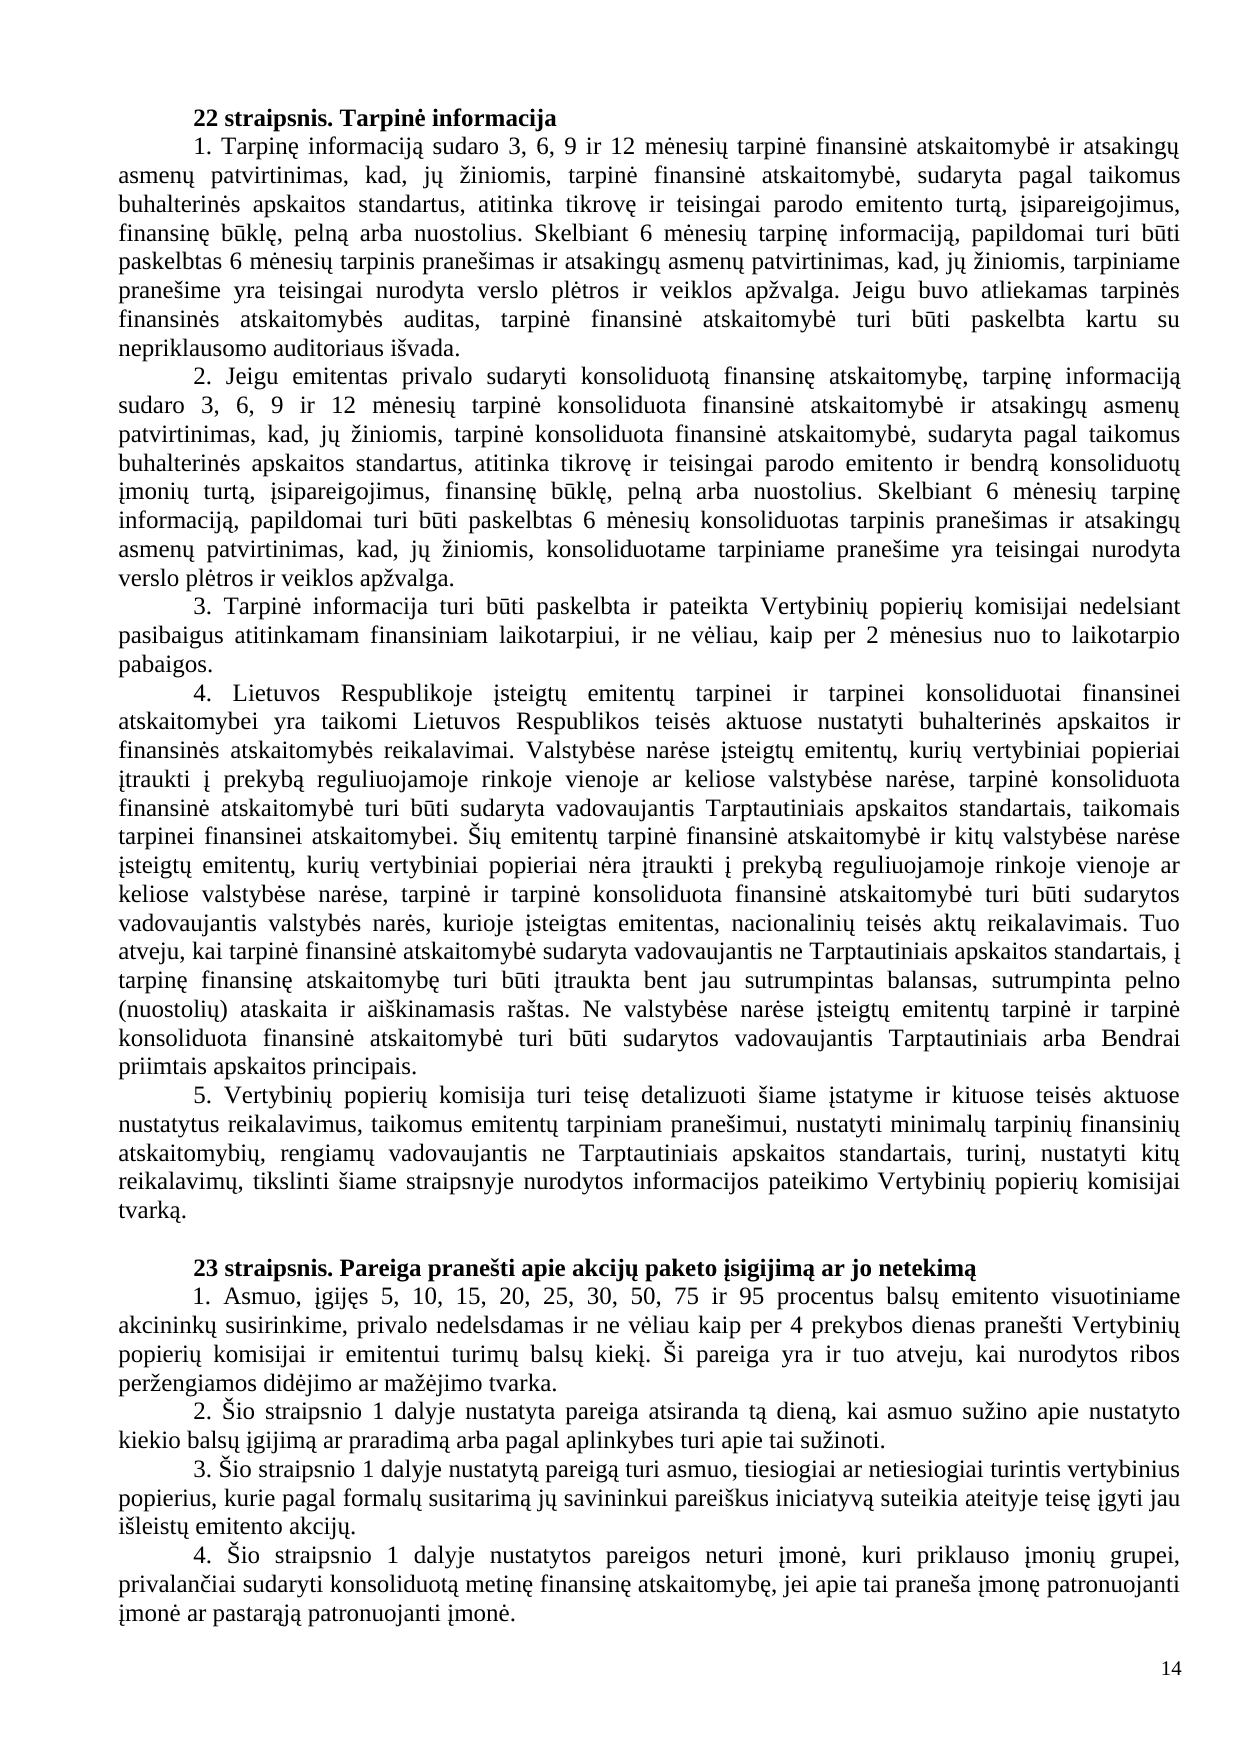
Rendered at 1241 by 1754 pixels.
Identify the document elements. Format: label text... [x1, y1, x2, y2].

text 2. Jeigu emitentas privalo sudaryti konsoliduotą finansinę atskaitomybę, tarpinę informaciją sudaro 3, 6, 9 ir 12 mėnesių tarpinė konsoliduota finansinė atskaitomybė ir atsakingų asmenų patvirtinimas, kad, jų žiniomis, tarpinė konsoliduota finansinė atskaitomybė, sudaryta pagal taikomus buhalterinės apskaitos standartus, atitinka tikrovę ir teisingai parodo emitento ir bendrą konsoliduotų įmonių turtą, įsipareigojimus, finansinę būklę, pelną arba nuostolius. Skelbiant 6 mėnesių tarpinę informaciją, papildomai turi būti paskelbtas 6 mėnesių konsoliduotas tarpinis pranešimas ir atsakingų asmenų patvirtinimas, kad, jų žiniomis, konsoliduotame tarpiniame pranešime yra teisingai nurodyta verslo plėtros ir veiklos apžvalga. [118, 361, 1181, 591]
text 2. Šio straipsnio 1 dalyje nustatyta pareiga atsiranda tą dieną, kai asmuo sužino apie nustatyto kiekio balsų įgijimą ar praradimą arba pagal aplinkybes turi apie tai sužinoti. [118, 1396, 1181, 1454]
text 23 straipsnis. Pareiga pranešti apie akcijų paketo įsigijimą ar jo netekimą [118, 1253, 1181, 1281]
text 5. Vertybinių popierių komisija turi teisę detalizuoti šiame įstatyme ir kituose teisės aktuose nustatytus reikalavimus, taikomus emitentų tarpiniam pranešimui, nustatyti minimalų tarpinių finansinių atskaitomybių, rengiamų vadovaujantis ne Tarptautiniais apskaitos standartais, turinį, nustatyti kitų reikalavimų, tikslinti šiame straipsnyje nurodytos informacijos pateikimo Vertybinių popierių komisijai tvarką. [118, 1080, 1181, 1224]
text 22 straipsnis. Tarpinė informacija [118, 103, 1181, 131]
text 4. Šio straipsnio 1 dalyje nustatytos pareigos neturi įmonė, kuri priklauso įmonių grupei, privalančiai sudaryti konsoliduotą metinę finansinę atskaitomybę, jei apie tai praneša įmonę patronuojanti įmonė ar pastarąją patronuojanti įmonė. [118, 1540, 1181, 1626]
text 4. Lietuvos Respublikoje įsteigtų emitentų tarpinei ir tarpinei konsoliduotai finansinei atskaitomybei yra taikomi Lietuvos Respublikos teisės aktuose nustatyti buhalterinės apskaitos ir finansinės atskaitomybės reikalavimai. Valstybėse narėse įsteigtų emitentų, kurių vertybiniai popieriai įtraukti į prekybą reguliuojamoje rinkoje vienoje ar keliose valstybėse narėse, tarpinė konsoliduota finansinė atskaitomybė turi būti sudaryta vadovaujantis Tarptautiniais apskaitos standartais, taikomais tarpinei finansinei atskaitomybei. Šių emitentų tarpinė finansinė atskaitomybė ir kitų valstybėse narėse įsteigtų emitentų, kurių vertybiniai popieriai nėra įtraukti į prekybą reguliuojamoje rinkoje vienoje ar keliose valstybėse narėse, tarpinė ir tarpinė konsoliduota finansinė atskaitomybė turi būti sudarytos vadovaujantis valstybės narės, kurioje įsteigtas emitentas, nacionalinių teisės aktų reikalavimais. Tuo atveju, kai tarpinė finansinė atskaitomybė sudaryta vadovaujantis ne Tarptautiniais apskaitos standartais, į tarpinę finansinę atskaitomybę turi būti įtraukta bent jau sutrumpintas balansas, sutrumpinta pelno (nuostolių) ataskaita ir aiškinamasis raštas. Ne valstybėse narėse įsteigtų emitentų tarpinė ir tarpinė konsoliduota finansinė atskaitomybė turi būti sudarytos vadovaujantis Tarptautiniais arba Bendrai priimtais apskaitos principais. [118, 678, 1181, 1080]
text 3. Tarpinė informacija turi būti paskelbta ir pateikta Vertybinių popierių komisijai nedelsiant pasibaigus atitinkamam finansiniam laikotarpiui, ir ne vėliau, kaip per 2 mėnesius nuo to laikotarpio pabaigos. [118, 591, 1181, 678]
text 3. Šio straipsnio 1 dalyje nustatytą pareigą turi asmuo, tiesiogiai ar netiesiogiai turintis vertybinius popierius, kurie pagal formalų susitarimą jų savininkui pareiškus iniciatyvą suteikia ateityje teisę įgyti jau išleistų emitento akcijų. [118, 1454, 1181, 1540]
text 1. Asmuo, įgijęs 5, 10, 15, 20, 25, 30, 50, 75 ir 95 procentus balsų emitento visuotiniame akcininkų susirinkime, privalo nedelsdamas ir ne vėliau kaip per 4 prekybos dienas pranešti Vertybinių popierių komisijai ir emitentui turimų balsų kiekį. Ši pareiga yra ir tuo atveju, kai nurodytos ribos peržengiamos didėjimo ar mažėjimo tvarka. [118, 1281, 1181, 1396]
text 1. Tarpinę informaciją sudaro 3, 6, 9 ir 12 mėnesių tarpinė finansinė atskaitomybė ir atsakingų asmenų patvirtinimas, kad, jų žiniomis, tarpinė finansinė atskaitomybė, sudaryta pagal taikomus buhalterinės apskaitos standartus, atitinka tikrovę ir teisingai parodo emitento turtą, įsipareigojimus, finansinę būklę, pelną arba nuostolius. Skelbiant 6 mėnesių tarpinę informaciją, papildomai turi būti paskelbtas 6 mėnesių tarpinis pranešimas ir atsakingų asmenų patvirtinimas, kad, jų žiniomis, tarpiniame pranešime yra teisingai nurodyta verslo plėtros ir veiklos apžvalga. Jeigu buvo atliekamas tarpinės finansinės atskaitomybės auditas, tarpinė finansinė atskaitomybė turi būti paskelbta kartu su nepriklausomo auditoriaus išvada. [118, 131, 1181, 361]
